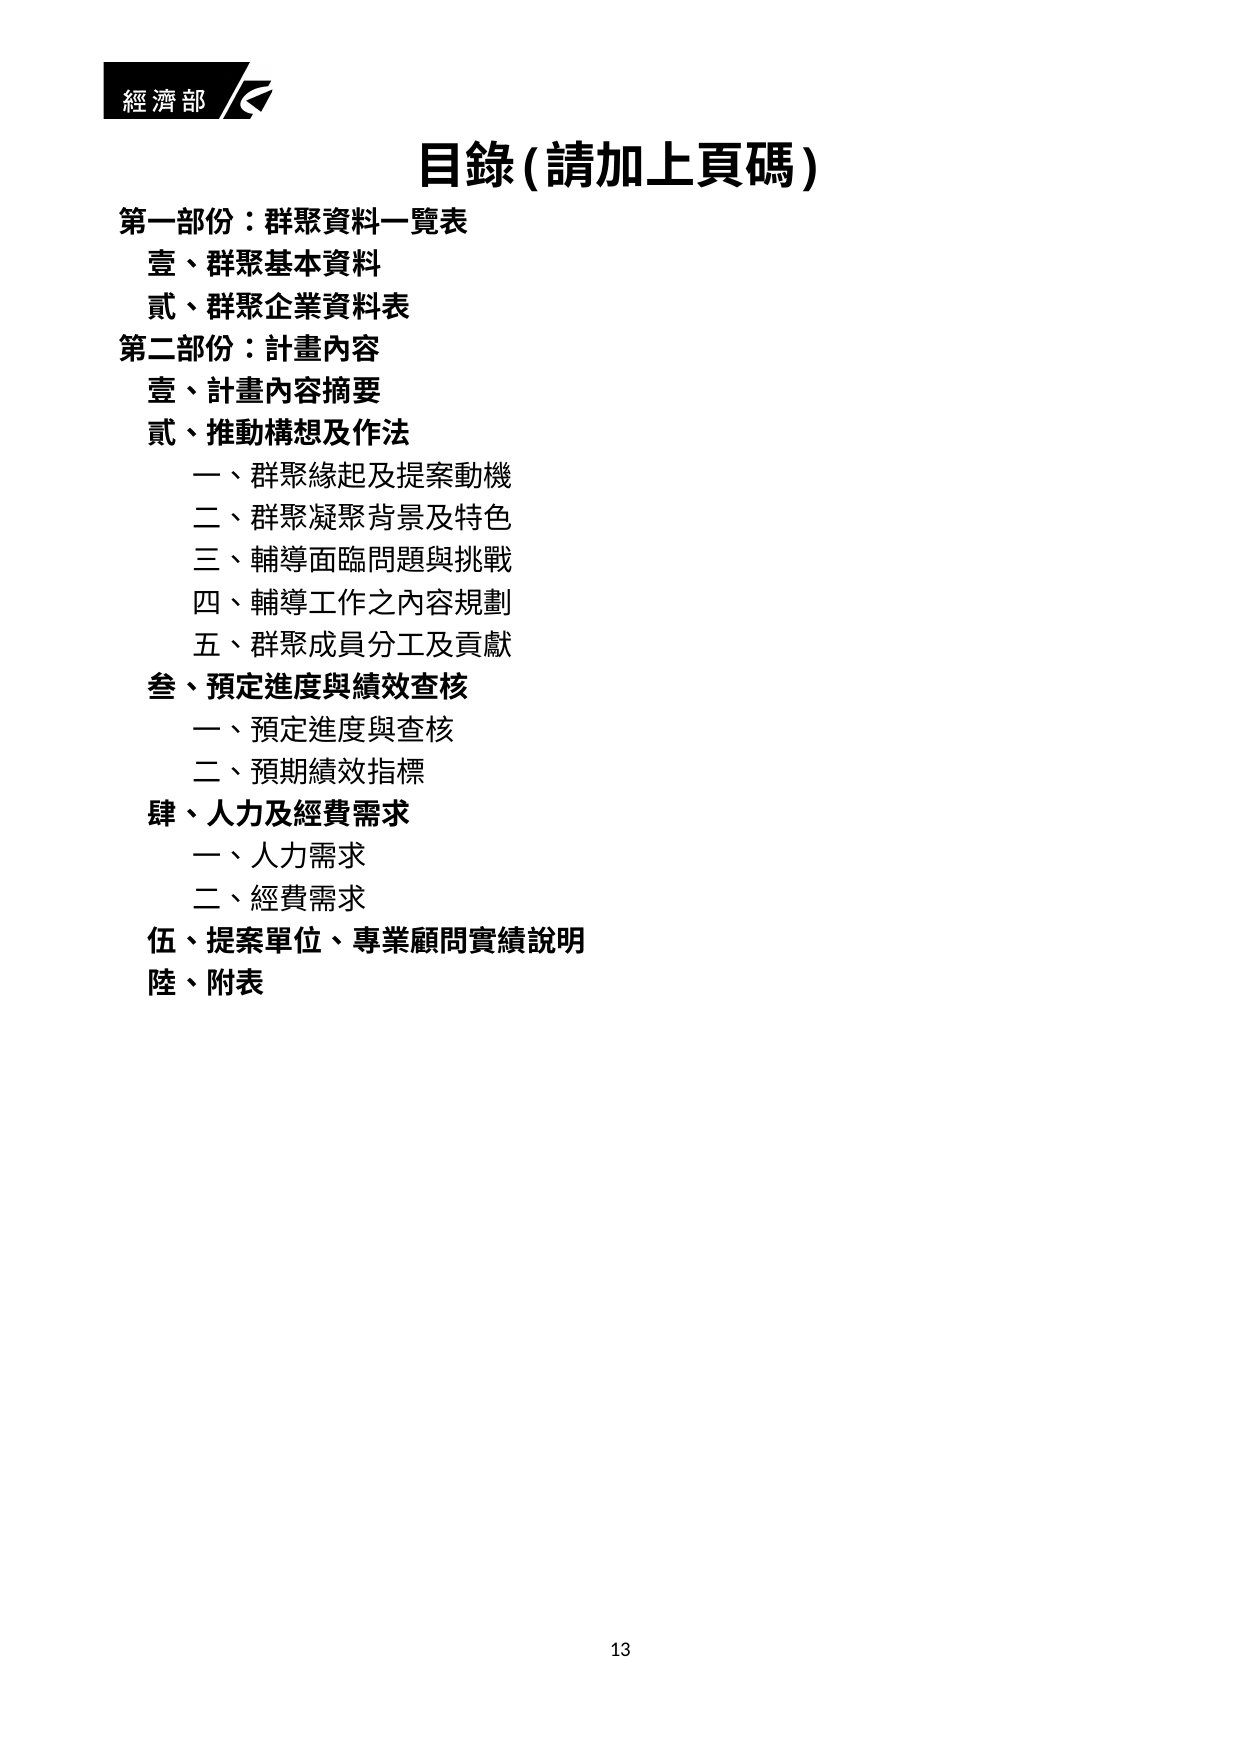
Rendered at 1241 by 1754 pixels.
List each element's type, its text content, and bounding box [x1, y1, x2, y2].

text 貳、推動構想及作法 [148, 410, 1122, 452]
text 貳、群聚企業資料表 [148, 283, 1122, 325]
text 二、經費需求 [192, 875, 1122, 917]
text 肆、人力及經費需求 [148, 791, 1122, 833]
text 一、群聚緣起及提案動機 [192, 452, 1122, 494]
text 三、輔導面臨問題與挑戰 [192, 537, 1122, 579]
text 四、輔導工作之內容規劃 [192, 579, 1122, 621]
text 壹、群聚基本資料 [148, 241, 1122, 283]
text 叁、預定進度與績效查核 [148, 664, 1122, 706]
text 一、預定進度與查核 [192, 706, 1122, 748]
text 二、群聚凝聚背景及特色 [192, 494, 1122, 537]
text 五、群聚成員分工及貢獻 [192, 621, 1122, 664]
text 一、人力需求 [192, 833, 1122, 875]
text 伍、提案單位、專業顧問實績說明 [148, 917, 1122, 960]
text 陸、附表 [148, 960, 1122, 1002]
text 目錄(請加上頁碼) [118, 126, 1122, 198]
text 第二部份：計畫內容 [118, 325, 1122, 368]
text 第一部份：群聚資料一覽表 [118, 198, 1122, 241]
text 壹、計畫內容摘要 [148, 368, 1122, 410]
text 二、預期績效指標 [192, 748, 1122, 791]
